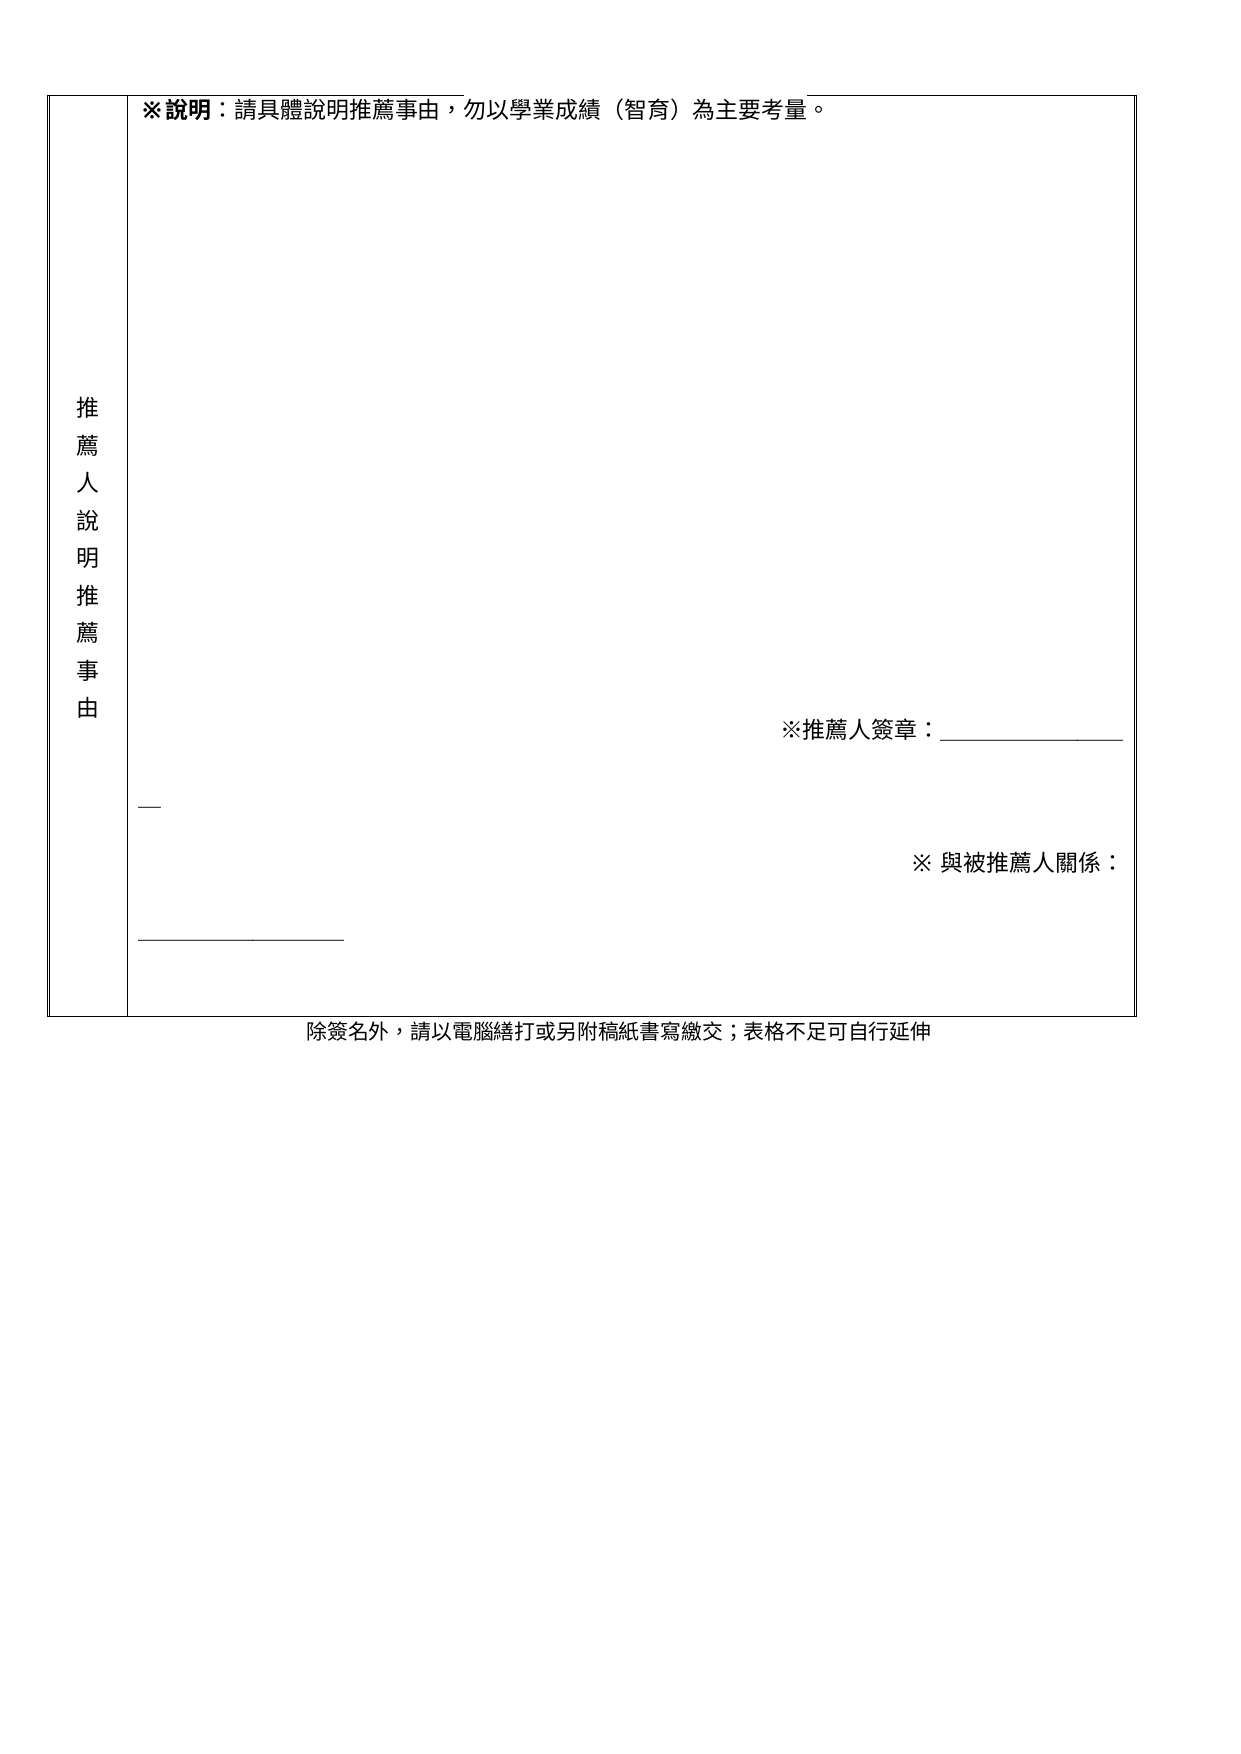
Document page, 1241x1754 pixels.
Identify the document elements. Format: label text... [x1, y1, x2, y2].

table_cell 推 薦 人 說 明 推 薦 事 由 [50, 96, 127, 1016]
text 除簽名外，請以電腦繕打或另附稿紙書寫繳交；表格不足可自行延伸 [75, 1016, 1162, 1045]
table_cell ※說明：請具體說明推薦事由，勿以學業成績（智育）為主要考量。 ※推薦人簽章：＿＿＿＿＿＿＿＿＿ ※與被推薦人關係：＿＿＿＿＿＿＿＿＿ [128, 96, 1134, 1016]
